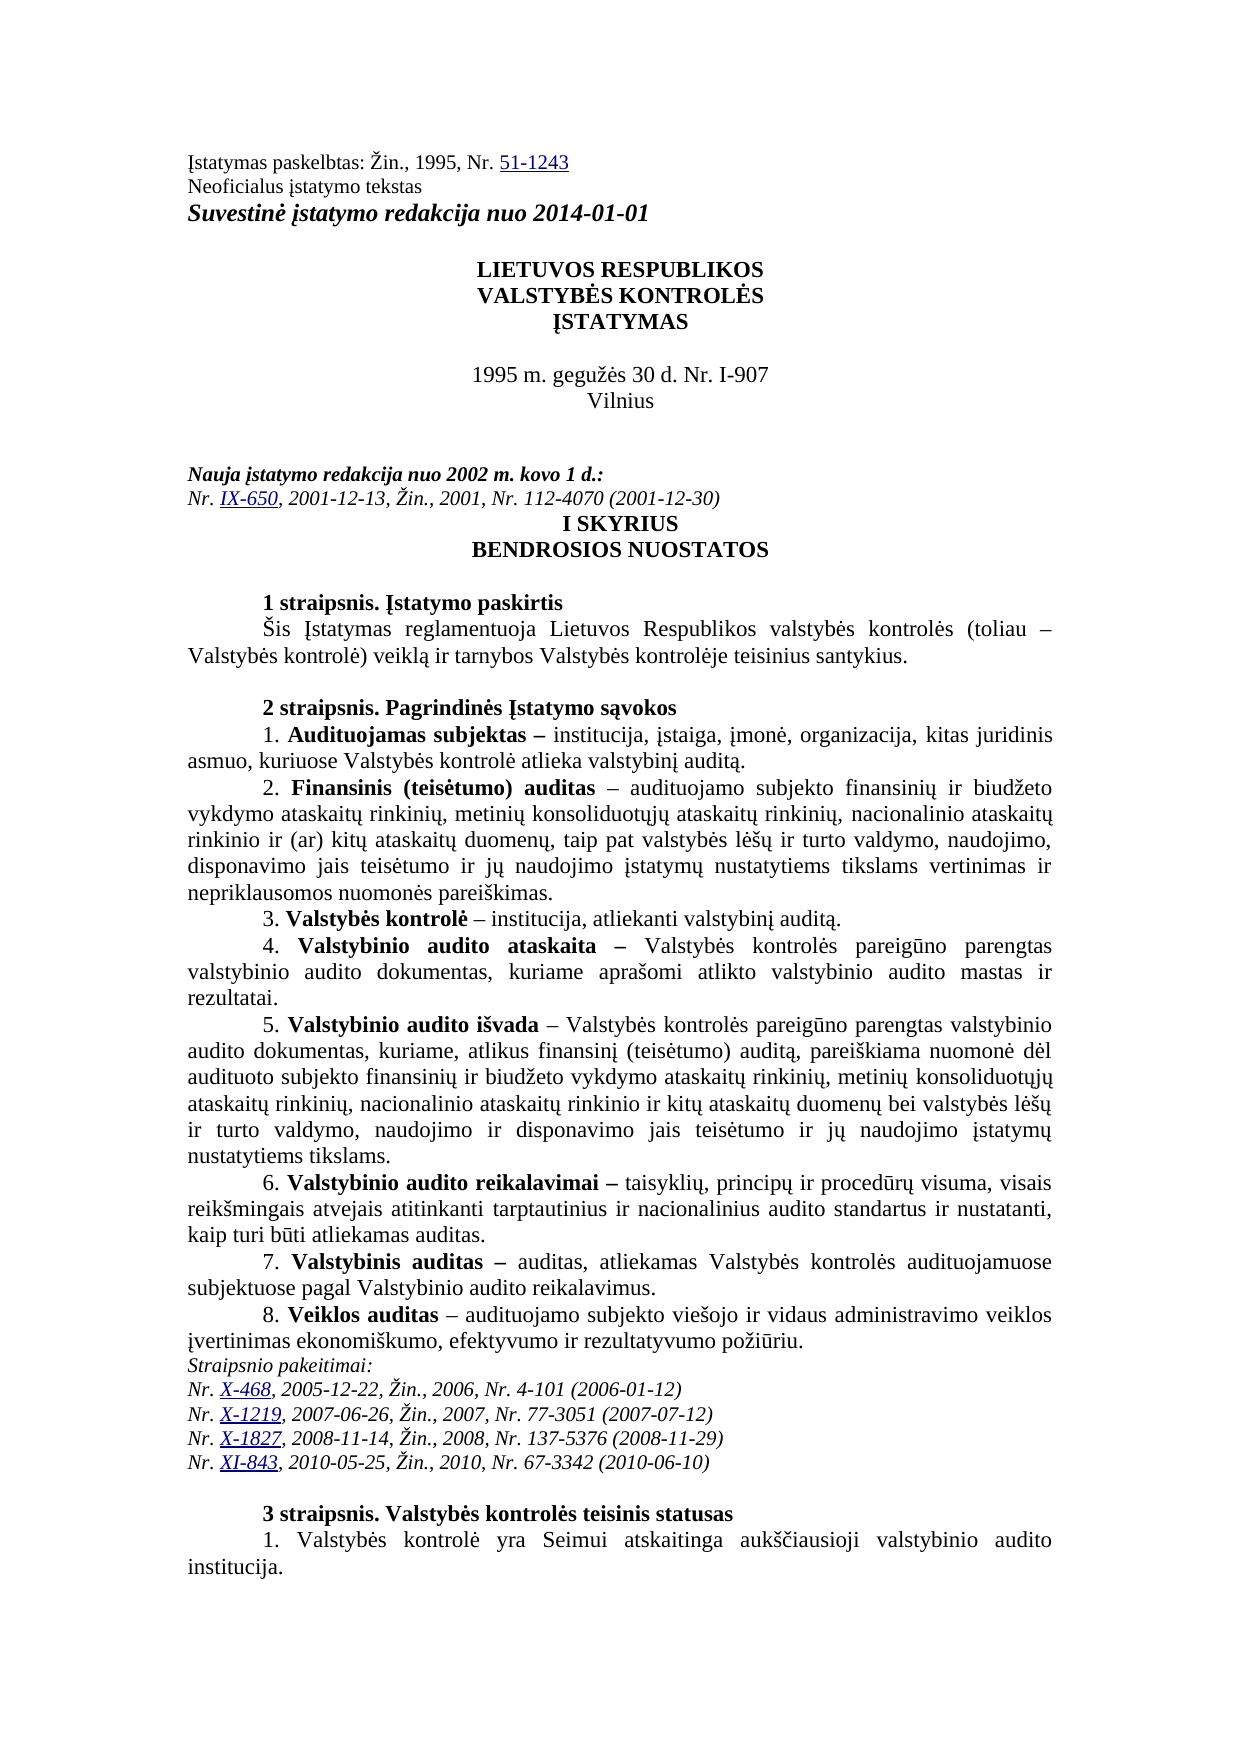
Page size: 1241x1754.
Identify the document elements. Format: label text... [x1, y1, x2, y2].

text Nr. X-468, 2005-12-22, Žin., 2006, Nr. 4-101 (2006-01-12) [187, 1377, 1053, 1401]
text Nr. X-1219, 2007-06-26, Žin., 2007, Nr. 77-3051 (2007-07-12) [187, 1401, 1053, 1426]
text 7. Valstybinis auditas – auditas, atliekamas Valstybės kontrolės audituojamuose subjektuose pagal Valstybinio audito reikalavimus. [187, 1248, 1053, 1301]
text ĮSTATYMAS [187, 308, 1053, 335]
text 4. Valstybinio audito ataskaita – Valstybės kontrolės pareigūno parengtas valstybinio audito dokumentas, kuriame aprašomi atlikto valstybinio audito mastas ir rezultatai. [187, 932, 1053, 1011]
text 2 straipsnis. Pagrindinės Įstatymo sąvokos [187, 694, 1053, 721]
text Vilnius [187, 387, 1053, 414]
text Neoficialus įstatymo tekstas [187, 174, 1053, 198]
text 3. Valstybės kontrolė – institucija, atliekanti valstybinį auditą. [187, 905, 1053, 932]
text 1 straipsnis. Įstatymo paskirtis [187, 589, 1053, 615]
text 1995 m. gegužės 30 d. Nr. I-907 [187, 361, 1053, 387]
text 1. Valstybės kontrolė yra Seimui atskaitinga aukščiausioji valstybinio audito institucija. [187, 1526, 1053, 1579]
text 5. Valstybinio audito išvada – Valstybės kontrolės pareigūno parengtas valstybinio audito dokumentas, kuriame, atlikus finansinį (teisėtumo) auditą, pareiškiama nuomonė dėl audituoto subjekto finansinių ir biudžeto vykdymo ataskaitų rinkinių, metinių konsoliduotųjų ataskaitų rinkinių, nacionalinio ataskaitų rinkinio ir kitų ataskaitų duomenų bei valstybės lėšų ir turto valdymo, naudojimo ir disponavimo jais teisėtumo ir jų naudojimo įstatymų nustatytiems tikslams. [187, 1011, 1053, 1169]
text Nr. XI-843, 2010-05-25, Žin., 2010, Nr. 67-3342 (2010-06-10) [187, 1449, 1053, 1474]
text 1. Audituojamas subjektas – institucija, įstaiga, įmonė, organizacija, kitas juridinis asmuo, kuriuose Valstybės kontrolė atlieka valstybinį auditą. [187, 721, 1053, 773]
text 8. Veiklos auditas – audituojamo subjekto viešojo ir vidaus administravimo veiklos įvertinimas ekonomiškumo, efektyvumo ir rezultatyvumo požiūriu. [187, 1301, 1053, 1353]
text 3 straipsnis. Valstybės kontrolės teisinis statusas [187, 1500, 1053, 1526]
text VALSTYBĖS KONTROLĖS [187, 282, 1053, 308]
text Straipsnio pakeitimai: [187, 1353, 1053, 1377]
text 2. Finansinis (teisėtumo) auditas – audituojamo subjekto finansinių ir biudžeto vykdymo ataskaitų rinkinių, metinių konsoliduotųjų ataskaitų rinkinių, nacionalinio ataskaitų rinkinio ir (ar) kitų ataskaitų duomenų, taip pat valstybės lėšų ir turto valdymo, naudojimo, disponavimo jais teisėtumo ir jų naudojimo įstatymų nustatytiems tikslams vertinimas ir nepriklausomos nuomonės pareiškimas. [187, 773, 1053, 905]
text Įstatymas paskelbtas: Žin., 1995, Nr. 51-1243 [187, 150, 1053, 174]
text BENDROSIOS NUOSTATOS [187, 536, 1053, 563]
text Nr. IX-650, 2001-12-13, Žin., 2001, Nr. 112-4070 (2001-12-30) [187, 486, 1053, 510]
text Šis Įstatymas reglamentuoja Lietuvos Respublikos valstybės kontrolės (toliau – Valstybės kontrolė) veiklą ir tarnybos Valstybės kontrolėje teisinius santykius. [187, 615, 1053, 668]
text 6. Valstybinio audito reikalavimai – taisyklių, principų ir procedūrų visuma, visais reikšmingais atvejais atitinkanti tarptautinius ir nacionalinius audito standartus ir nustatanti, kaip turi būti atliekamas auditas. [187, 1169, 1053, 1248]
subtitle I SKYRIUS [187, 510, 1053, 536]
text LIETUVOS RESPUBLIKOS [187, 256, 1053, 282]
text Nauja įstatymo redakcija nuo 2002 m. kovo 1 d.: [187, 462, 1053, 486]
text Suvestinė įstatymo redakcija nuo 2014-01-01 [187, 198, 1053, 227]
text Nr. X-1827, 2008-11-14, Žin., 2008, Nr. 137-5376 (2008-11-29) [187, 1426, 1053, 1449]
